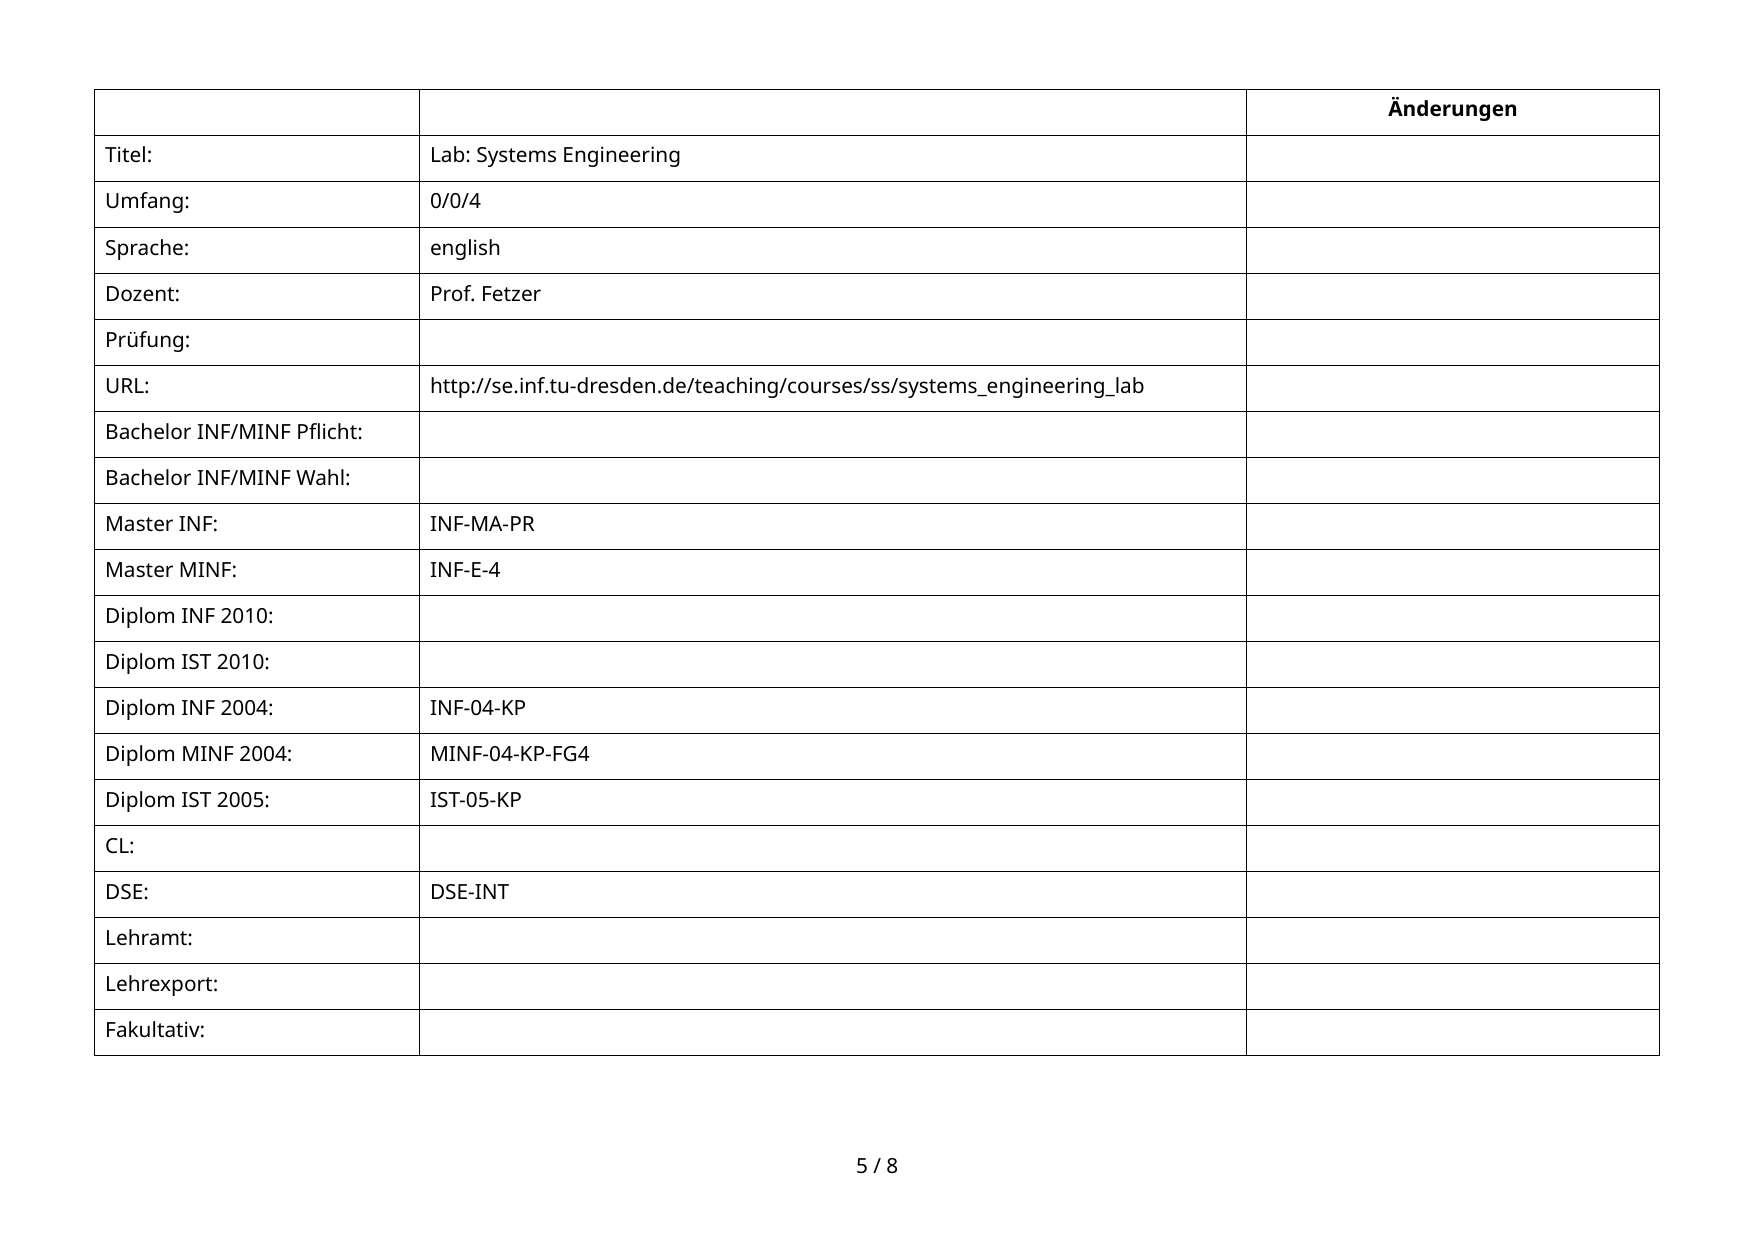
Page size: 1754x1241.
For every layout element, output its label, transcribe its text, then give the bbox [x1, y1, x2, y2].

table_cell [1247, 136, 1659, 181]
table_cell [420, 458, 1246, 503]
table_cell [1247, 366, 1659, 411]
table_cell INF-04-KP [420, 688, 1246, 733]
table_cell Diplom INF 2010: [95, 596, 419, 641]
table_cell [1247, 642, 1659, 687]
table_cell [1247, 734, 1659, 779]
table_cell Fakultativ: [95, 1010, 419, 1055]
table_cell [420, 918, 1246, 963]
table_cell [420, 642, 1246, 687]
table_cell Master INF: [95, 504, 419, 549]
table_cell [1247, 964, 1659, 1009]
table_header Änderungen [1247, 90, 1659, 134]
table_cell Prof. Fetzer [420, 274, 1246, 319]
table_cell Master MINF: [95, 550, 419, 595]
table_cell DSE-INT [420, 872, 1246, 917]
table_cell Bachelor INF/MINF Pflicht: [95, 412, 419, 457]
table_cell [420, 320, 1246, 365]
table_cell [1247, 780, 1659, 825]
table_cell [1247, 504, 1659, 549]
table_cell Lehrexport: [95, 964, 419, 1009]
table_cell [420, 826, 1246, 871]
table_cell Bachelor INF/MINF Wahl: [95, 458, 419, 503]
table_cell [1247, 228, 1659, 273]
table_cell [1247, 596, 1659, 641]
table_cell Lab: Systems Engineering [420, 136, 1246, 181]
table_cell [1247, 1010, 1659, 1055]
table_cell english [420, 228, 1246, 273]
table_cell IST-05-KP [420, 780, 1246, 825]
table_cell Prüfung: [95, 320, 419, 365]
table_cell 0/0/4 [420, 182, 1246, 227]
table_cell [1247, 872, 1659, 917]
table_cell DSE: [95, 872, 419, 917]
table_cell Umfang: [95, 182, 419, 227]
table_cell MINF-04-KP-FG4 [420, 734, 1246, 779]
table_cell [1247, 550, 1659, 595]
table_cell [1247, 412, 1659, 457]
table_cell [1247, 918, 1659, 963]
table_cell Lehramt: [95, 918, 419, 963]
table_cell [1247, 458, 1659, 503]
table_cell INF-E-4 [420, 550, 1246, 595]
table_cell Sprache: [95, 228, 419, 273]
table_cell Dozent: [95, 274, 419, 319]
table_cell [1247, 320, 1659, 365]
table_cell [420, 964, 1246, 1009]
table_cell Diplom IST 2010: [95, 642, 419, 687]
table_cell [1247, 274, 1659, 319]
table_cell [420, 596, 1246, 641]
table_cell [1247, 826, 1659, 871]
table_cell Diplom MINF 2004: [95, 734, 419, 779]
table_header [95, 90, 419, 134]
table_cell CL: [95, 826, 419, 871]
table_cell [420, 412, 1246, 457]
table_cell [1247, 688, 1659, 733]
table_cell INF-MA-PR [420, 504, 1246, 549]
table_header [420, 90, 1246, 134]
table_cell Diplom IST 2005: [95, 780, 419, 825]
table_cell Diplom INF 2004: [95, 688, 419, 733]
table_cell [420, 1010, 1246, 1055]
table_cell Titel: [95, 136, 419, 181]
table_cell URL: [95, 366, 419, 411]
table_cell http://se.inf.tu-dresden.de/teaching/courses/ss/systems_engineering_lab [420, 366, 1246, 411]
table_cell [1247, 182, 1659, 227]
